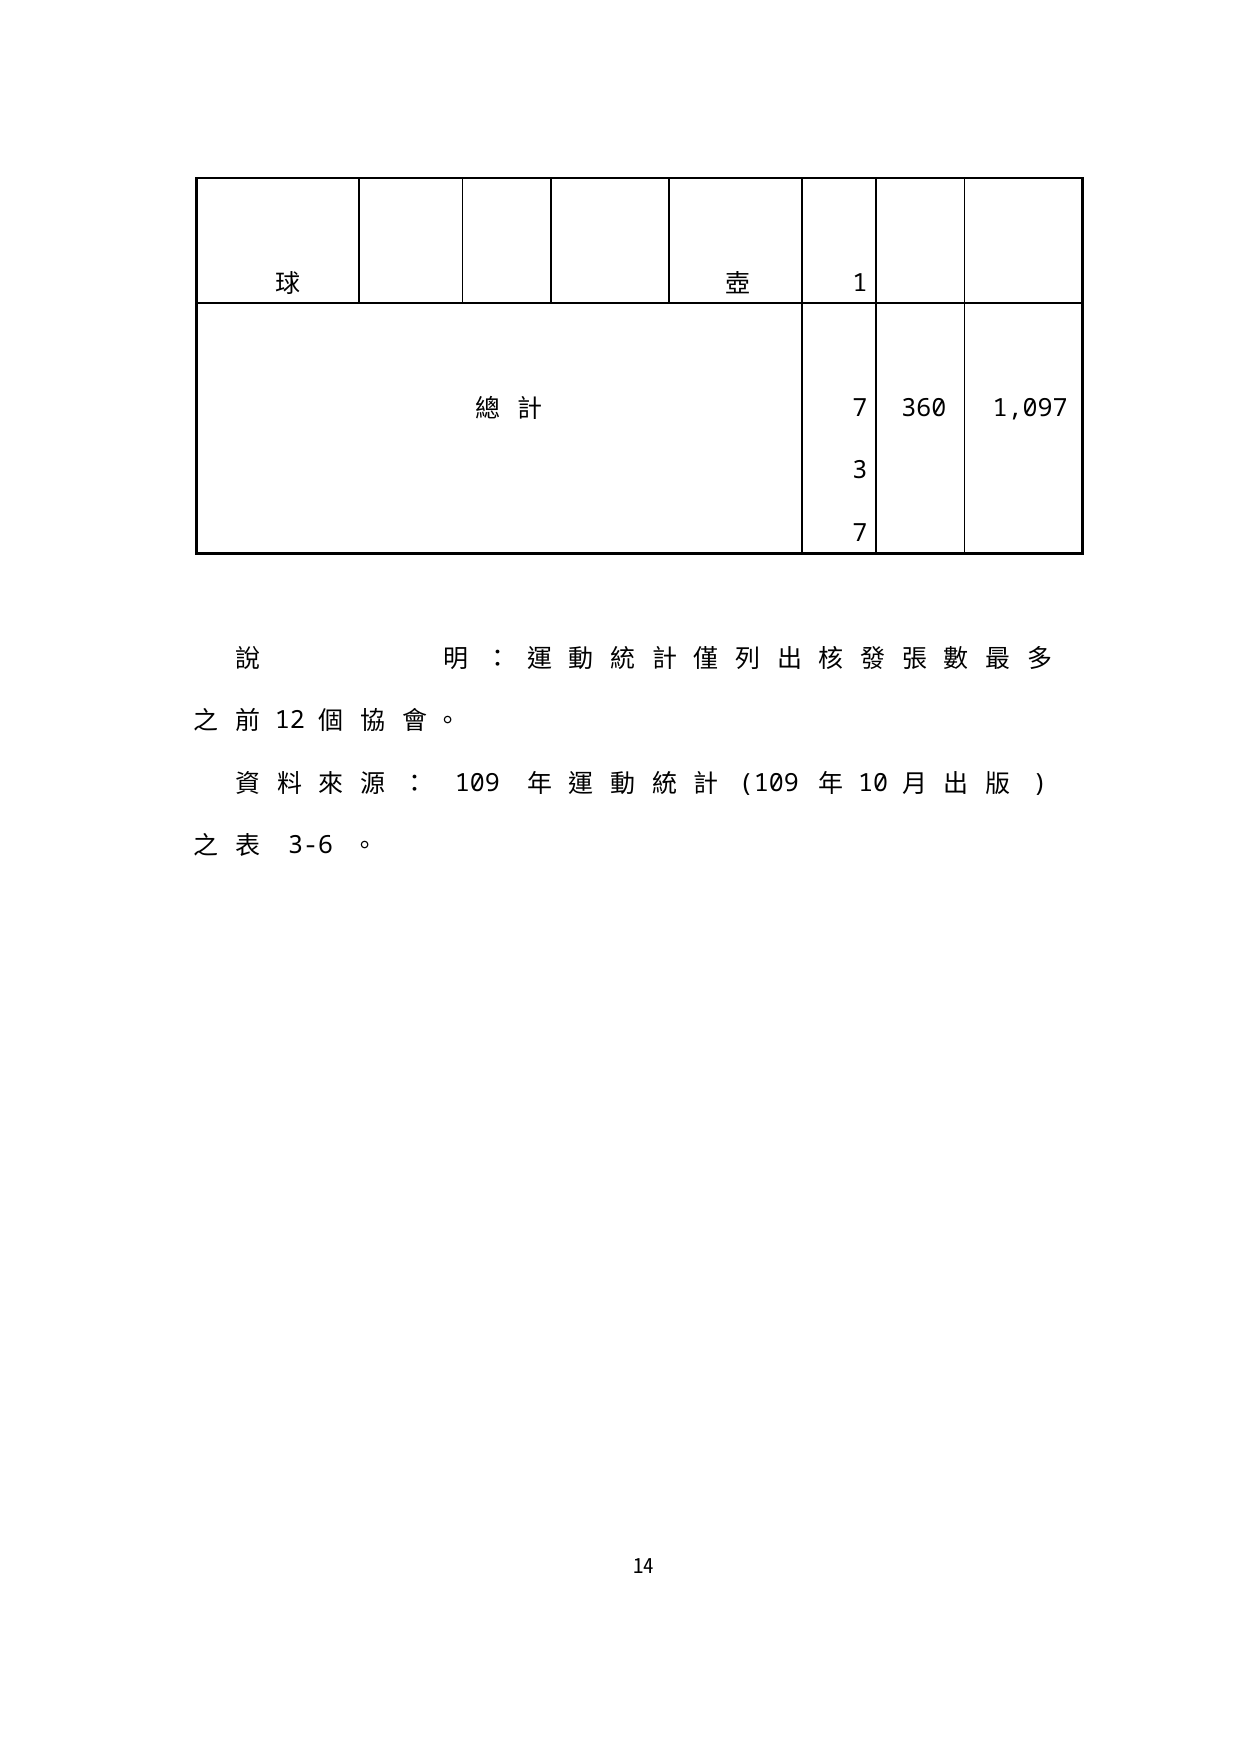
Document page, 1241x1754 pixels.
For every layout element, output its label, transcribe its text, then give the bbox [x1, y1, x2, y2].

table_cell [965, 179, 1081, 302]
text 說 明：運動統計僅列出核發張數最多之前12個協會。 [185, 615, 1060, 740]
table_cell 1,097 [965, 304, 1081, 552]
text 資料來源：109年運動統計(109年10月出版)之表3-6。 [185, 740, 1060, 865]
table_cell 737 [803, 304, 875, 552]
table_cell 總計 [198, 304, 801, 552]
table_cell [360, 179, 462, 302]
table_cell 1 [803, 179, 875, 302]
table_cell [463, 179, 550, 302]
table_cell [552, 179, 668, 302]
table_cell 壺 [670, 179, 801, 302]
table_cell [877, 179, 964, 302]
table_cell 球 [198, 179, 358, 302]
table_cell 360 [877, 304, 964, 552]
